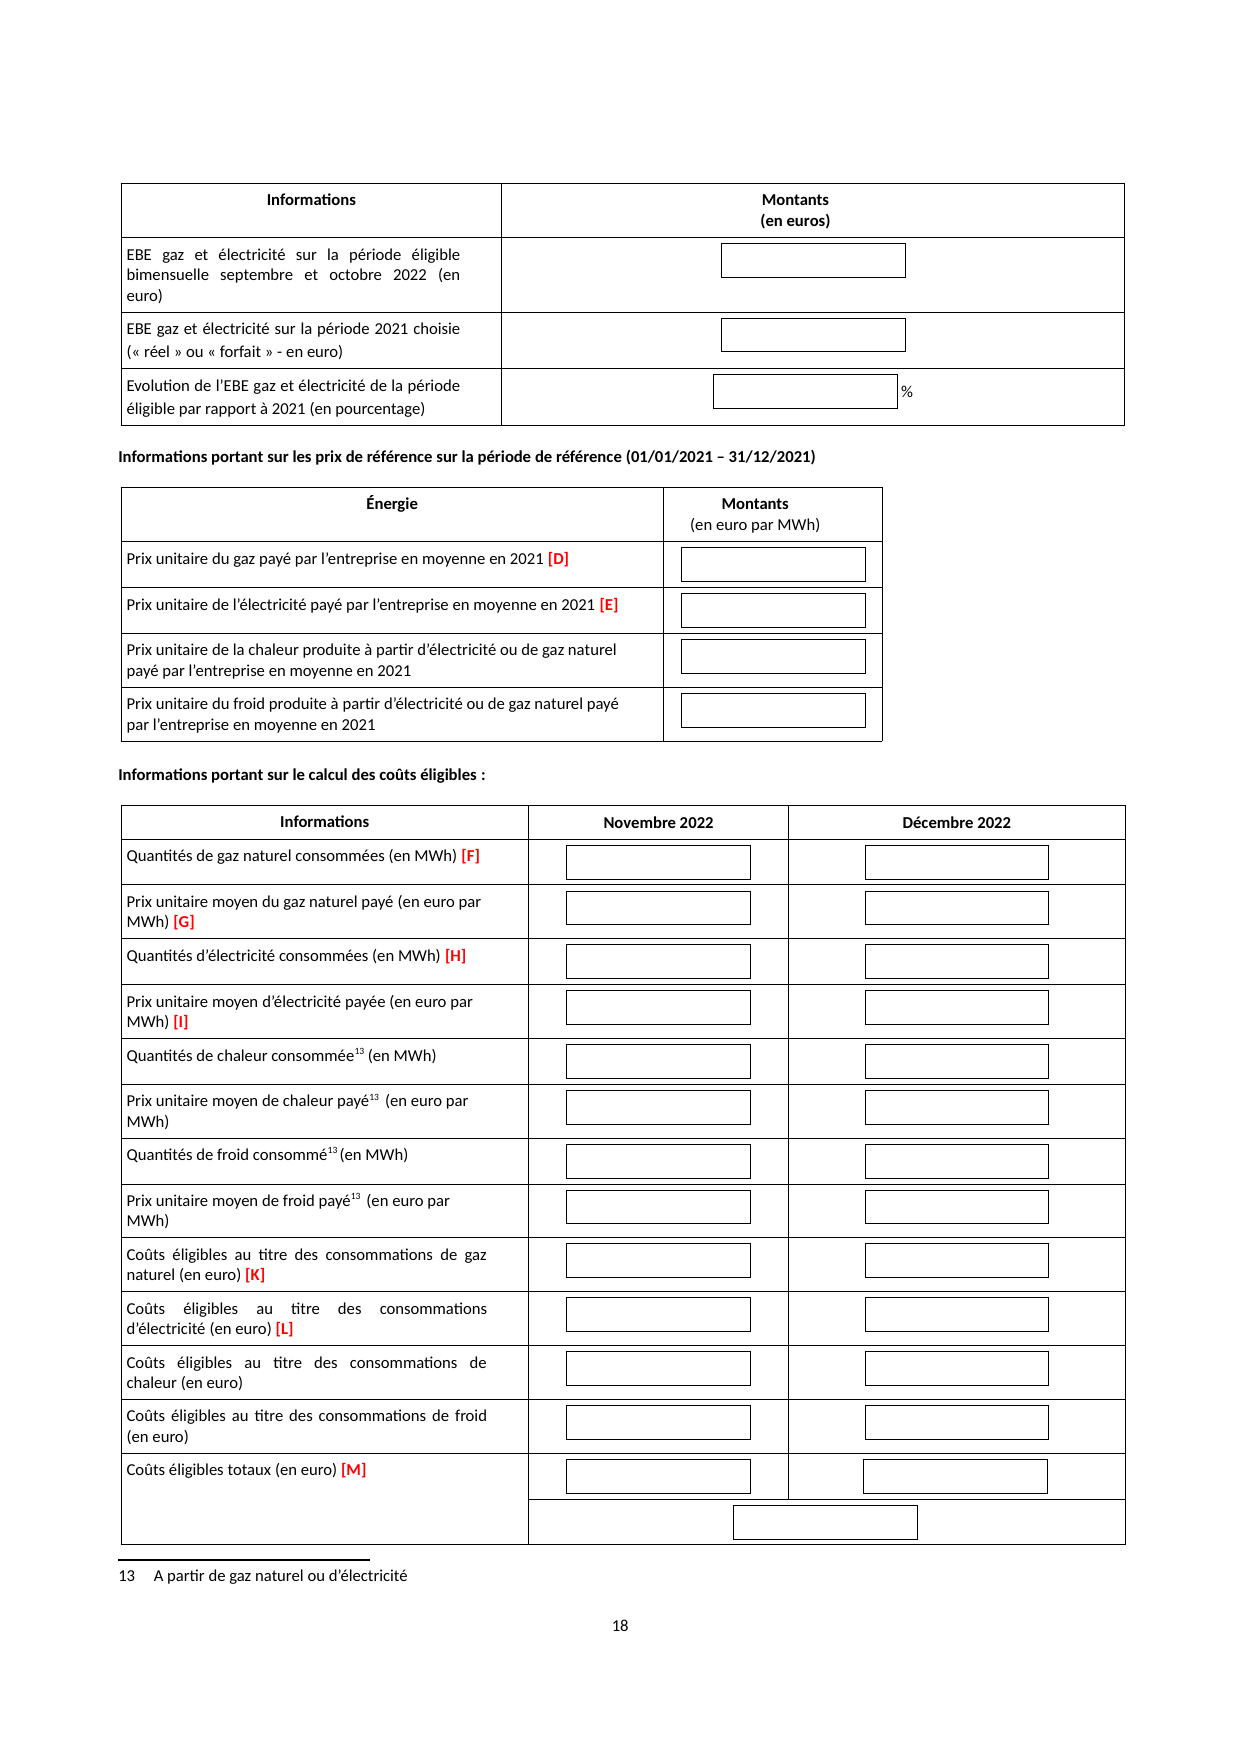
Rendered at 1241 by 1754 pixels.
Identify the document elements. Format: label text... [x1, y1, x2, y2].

table_cell Prix unitaire du gaz payé par l’entreprise en moyenne en 2021 [D] [122, 542, 663, 587]
table_cell [529, 1139, 788, 1183]
table_cell [664, 542, 882, 587]
table_cell [529, 1292, 788, 1345]
text Informations portant sur les prix de référence sur la période de référence (01/01/2021 – 31/12/2021) [118, 446, 1087, 466]
table_header Montants (en euros) [502, 184, 1124, 237]
table_cell [664, 634, 882, 687]
table_header Énergie [122, 488, 663, 541]
table_cell Prix unitaire moyen de chaleur payé13 (en euro par MWh) [122, 1085, 528, 1138]
table_cell [789, 1400, 1125, 1453]
table_cell [789, 840, 1125, 884]
table_cell Prix unitaire de l’électricité payé par l’entreprise en moyenne en 2021 [E] [122, 588, 663, 633]
table_cell [789, 1185, 1125, 1237]
table_cell [529, 985, 788, 1038]
table_cell [789, 1039, 1125, 1084]
table_cell [529, 1085, 788, 1138]
table_header Informations [122, 806, 528, 838]
table_cell Evolution de l’EBE gaz et électricité de la période éligible par rapport à 2021 (en pourcentage) [122, 369, 501, 425]
text Informations portant sur le calcul des coûts éligibles : [118, 764, 1087, 785]
table_cell Quantités de chaleur consommée (en MWh) [122, 1039, 528, 1084]
table_header Novembre 2022 [529, 806, 788, 838]
table_cell [664, 588, 882, 633]
table_cell [789, 1292, 1125, 1345]
table_cell [529, 885, 788, 938]
table_header Décembre 2022 [789, 806, 1125, 838]
table_cell [789, 1454, 1125, 1498]
table_header Montants (en euro par MWh) [664, 488, 882, 541]
table_cell [529, 1400, 788, 1453]
table_cell Prix unitaire moyen de froid payé13 (en euro par MWh) [122, 1185, 528, 1237]
table_cell Prix unitaire de la chaleur produite à partir d’électricité ou de gaz naturel payé par l’entreprise en moyenne en 2021 [122, 634, 663, 687]
table_cell [529, 840, 788, 884]
table_cell % [502, 369, 1124, 425]
table_cell Prix unitaire moyen du gaz naturel payé (en euro par MWh) [G] [122, 885, 528, 938]
table_cell Quantités d’électricité consommées (en MWh) [H] [122, 939, 528, 984]
table_cell [789, 1238, 1125, 1291]
table_cell [529, 1500, 1125, 1544]
table_cell Coûts éligibles au titre des consommations de gaz naturel (en euro) [K] [122, 1238, 528, 1291]
table_cell [789, 1346, 1125, 1399]
table_cell EBE gaz et électricité sur la période 2021 choisie (« réel » ou « forfait » - en euro) [122, 313, 501, 368]
table_cell [789, 1139, 1125, 1183]
table_cell [529, 1238, 788, 1291]
table_cell Coûts éligibles au titre des consommations de chaleur (en euro) [122, 1346, 528, 1399]
table_cell Coûts éligibles au titre des consommations d’électricité (en euro) [L] [122, 1292, 528, 1345]
table_cell [664, 688, 882, 741]
table_cell [529, 939, 788, 984]
table_cell Prix unitaire du froid produite à partir d’électricité ou de gaz naturel payé par l’entreprise en moyenne en 2021 [122, 688, 663, 741]
table_cell [502, 313, 1124, 368]
table_cell [789, 985, 1125, 1038]
table_cell [789, 885, 1125, 938]
table_cell [529, 1346, 788, 1399]
table_cell [789, 939, 1125, 984]
table_cell [529, 1185, 788, 1237]
table_cell [789, 1085, 1125, 1138]
table_cell Quantités de froid consommé13 (en MWh) [122, 1139, 528, 1183]
table_cell [502, 238, 1124, 311]
table_cell Coûts éligibles au titre des consommations de froid (en euro) [122, 1400, 528, 1453]
table_cell Prix unitaire moyen d’électricité payée (en euro par MWh) [I] [122, 985, 528, 1038]
table_cell [529, 1454, 788, 1498]
table_header Informations [122, 184, 501, 237]
table_cell EBE gaz et électricité sur la période éligible bimensuelle septembre et octobre 2022 (en euro) [122, 238, 501, 311]
table_cell [529, 1039, 788, 1084]
table_cell Quantités de gaz naturel consommées (en MWh) [F] [122, 840, 528, 884]
table_cell Coûts éligibles totaux (en euro) [M] [122, 1454, 528, 1544]
